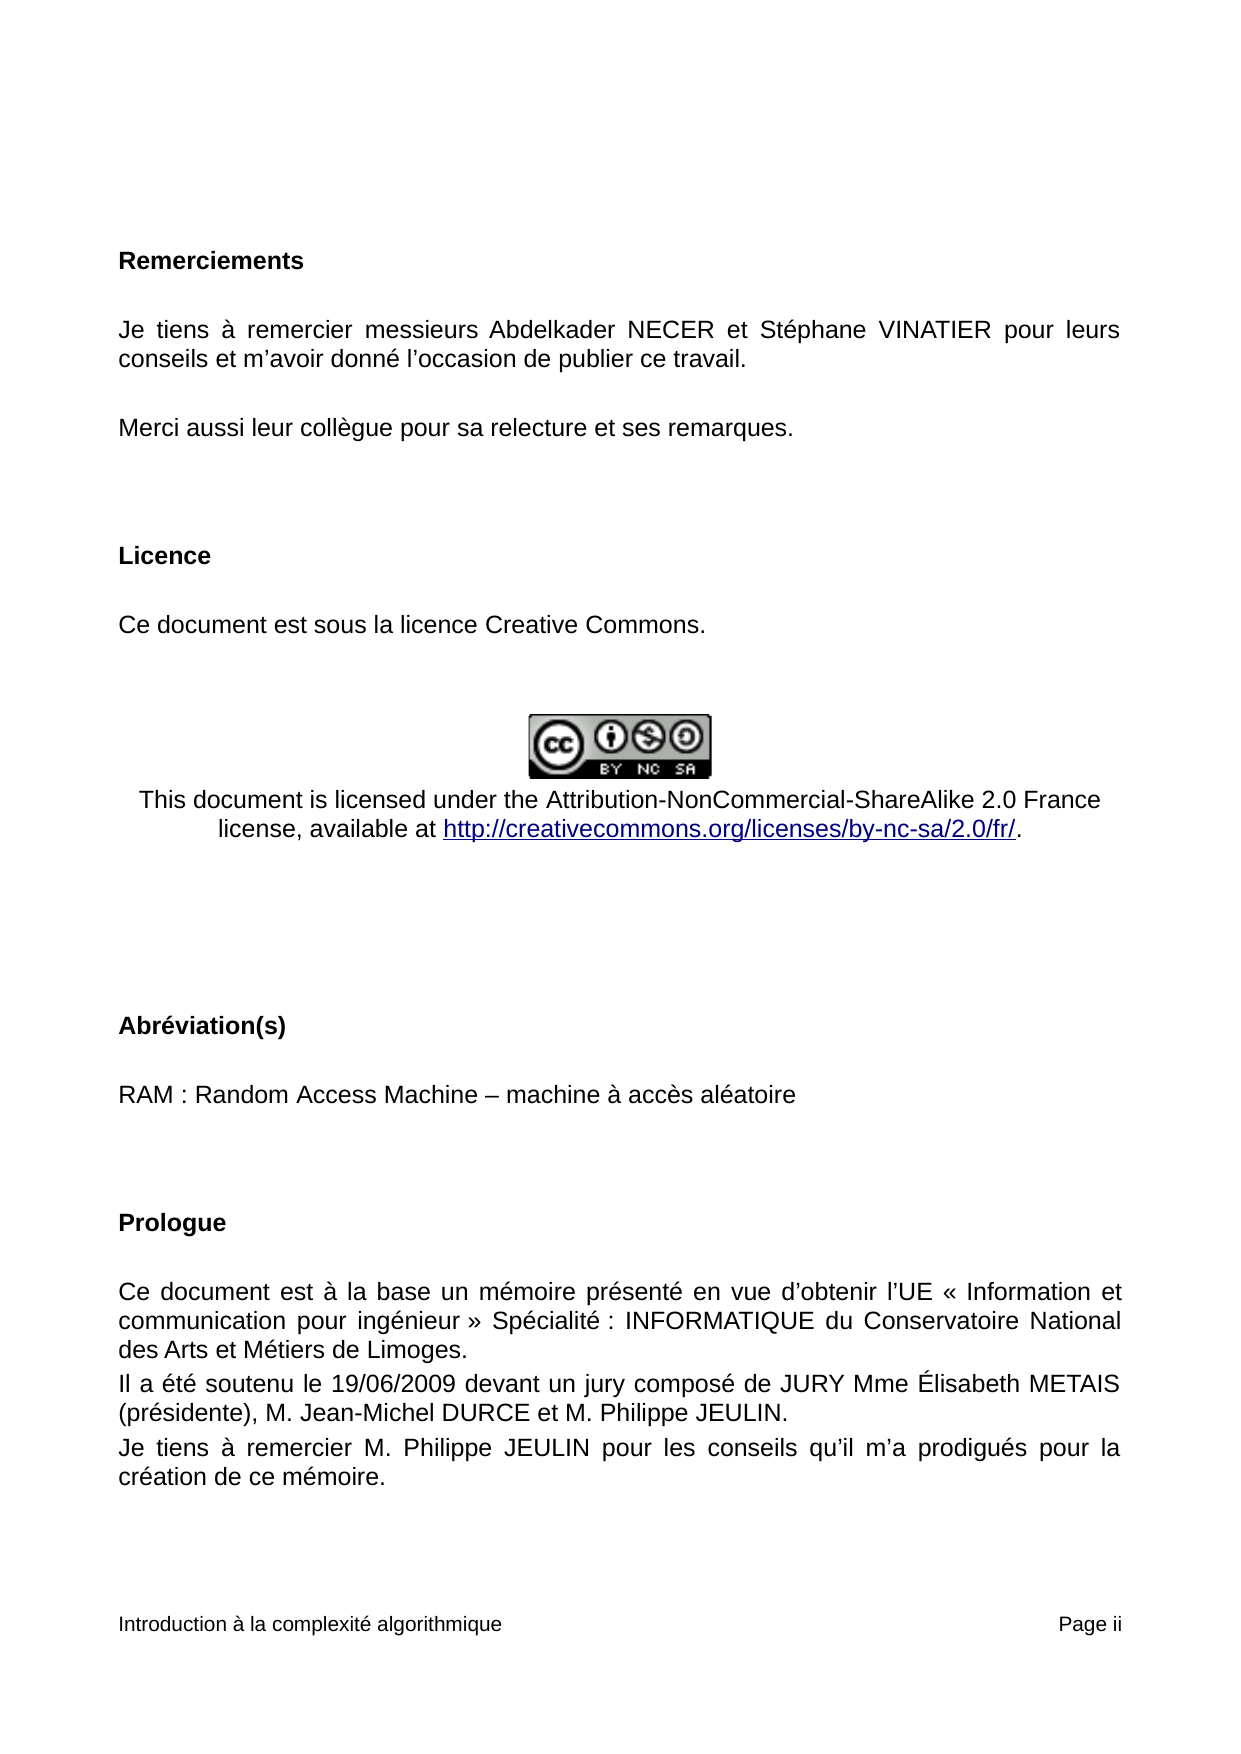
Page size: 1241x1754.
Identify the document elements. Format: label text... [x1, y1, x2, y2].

text Abréviation(s) [118, 1011, 1122, 1039]
text Merci aussi leur collègue pour sa relecture et ses remarques. [118, 413, 1122, 442]
text RAM : Random Access Machine – machine à accès aléatoire [118, 1080, 1122, 1109]
text Il a été soutenu le 19/06/2009 devant un jury composé de JURY Mme Élisabeth METAIS (présidente), M. Jean-Michel DURCE et M. Philippe JEULIN. [118, 1369, 1122, 1427]
text Prologue [118, 1208, 1122, 1237]
picture [528, 714, 712, 779]
text Je tiens à remercier messieurs Abdelkader NECER et Stéphane VINATIER pour leurs conseils et m’avoir donné l’occasion de publier ce travail. [118, 315, 1122, 373]
text Ce document est à la base un mémoire présenté en vue d’obtenir l’UE « Information et communication pour ingénieur » Spécialité : INFORMATIQUE du Conservatoire National des Arts et Métiers de Limoges. [118, 1277, 1122, 1363]
text Je tiens à remercier M. Philippe JEULIN pour les conseils qu’il m’a prodigués pour la création de ce mémoire. [118, 1433, 1122, 1490]
text Licence [118, 541, 1122, 570]
text This document is licensed under the Attribution-NonCommercial-ShareAlike 2.0 France license, available at http://creativecommons.org/licenses/by-nc-sa/2.0/fr/. [118, 785, 1122, 842]
text Remerciements [118, 246, 1122, 274]
text Ce document est sous la licence Creative Commons. [118, 610, 1122, 639]
